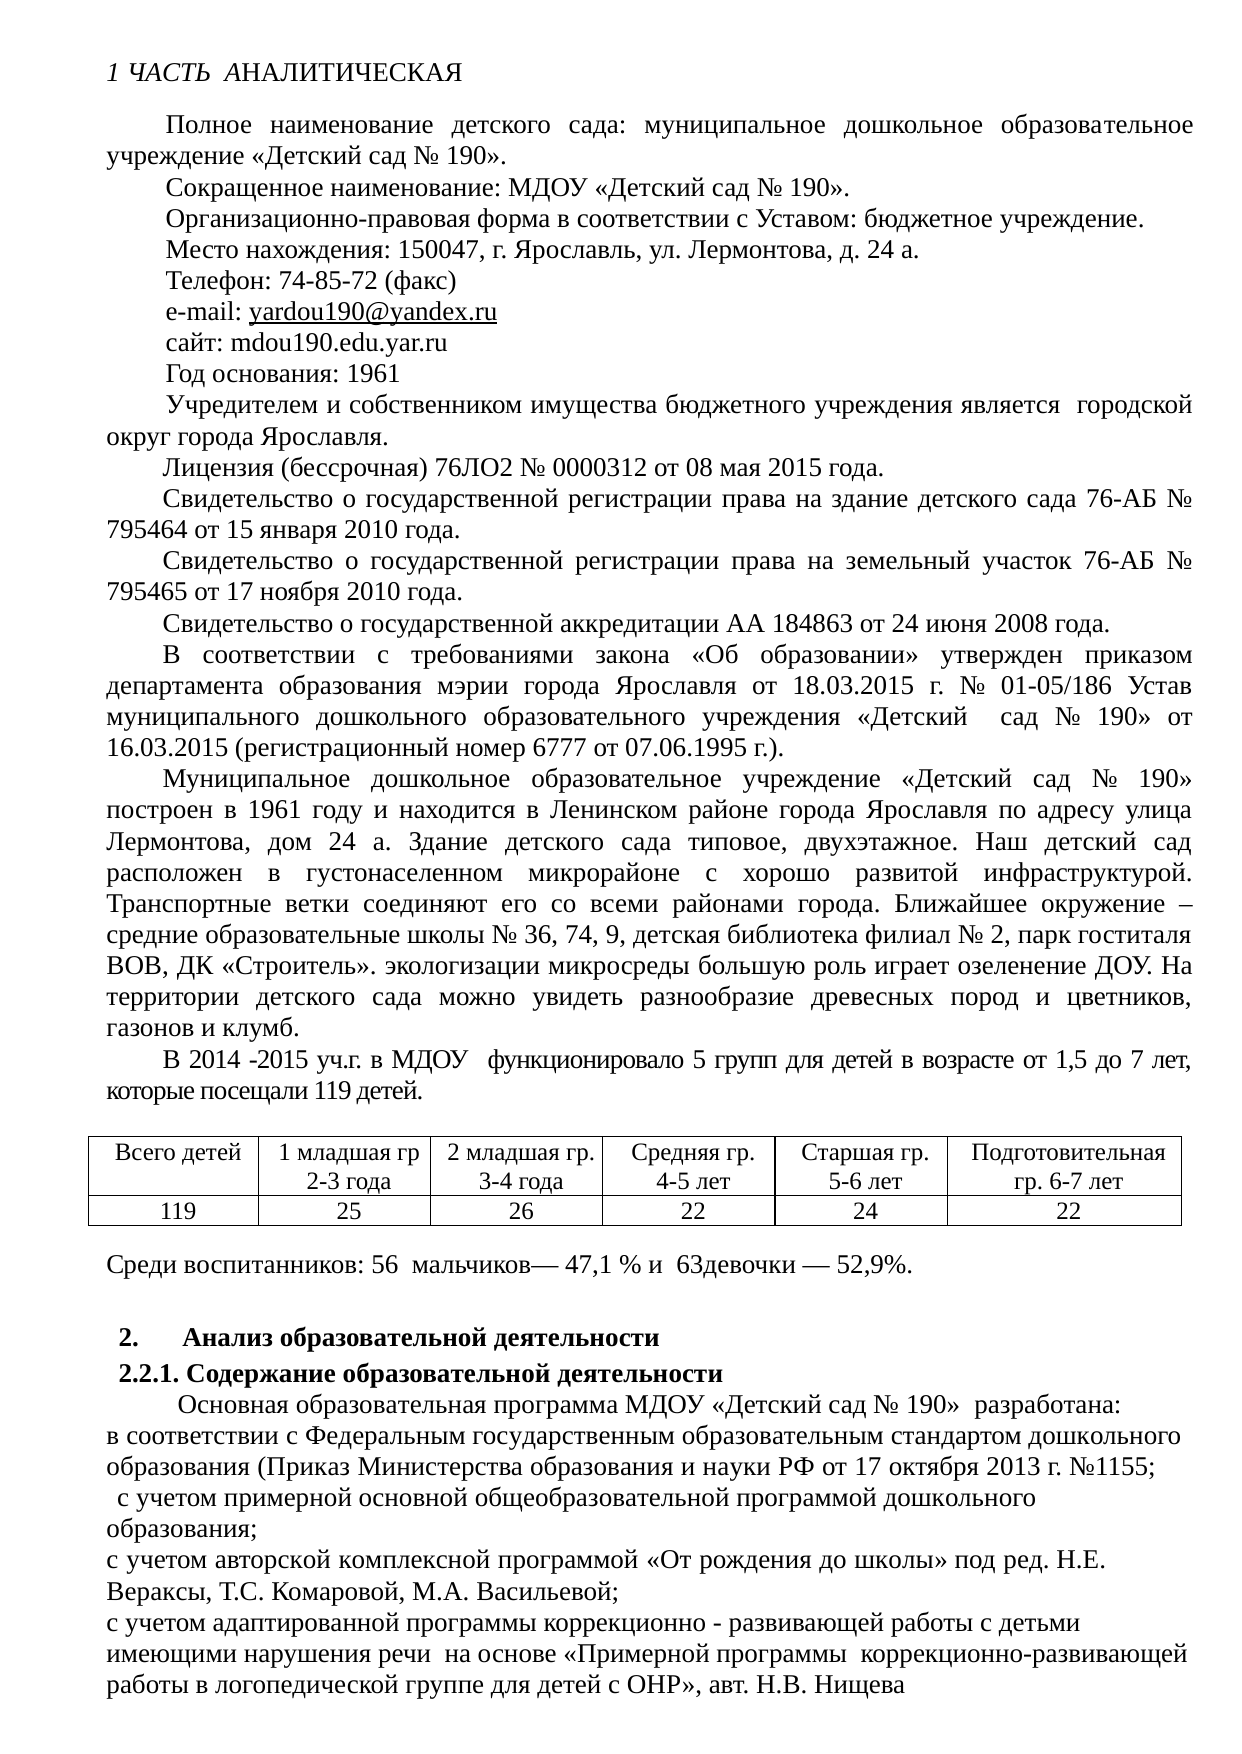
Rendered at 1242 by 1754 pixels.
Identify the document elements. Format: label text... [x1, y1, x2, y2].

table_header 1 младшая гр 2-3 года [259, 1137, 430, 1195]
text 1 ЧАСТЬ АНАЛИТИЧЕСКАЯ [106, 56, 1188, 87]
text Свидетельство о государственной регистрации права на земельный участок 76-АБ № 795465 от 17 ноября 2010 года. [106, 544, 1194, 607]
text Муниципальное дошкольное образовательное учреждение «Детский сад № 190» построен в 1961 году и находится в Ленинском районе города Ярославля по адресу улица Лермонтова, дом 24 а. Здание детского сада типовое, двухэтажное. Наш детский сад расположен в густонаселенном микрорайоне с хорошо развитой инфраструктурой. Транспортные ветки соединяют его со всеми районами города. Ближайшее окружение – средние образовательные школы № 36, 74, 9, детская библиотека филиал № 2, парк гоститаля ВОВ, ДК «Строитель». экологизации микросреды большую роль играет озеленение ДОУ. На территории детского сада можно увидеть разнообразие древесных пород и цветников, газонов и клумб. [106, 762, 1194, 1043]
table_header Средняя гр. 4-5 лет [603, 1137, 774, 1195]
text 2. Анализ образовательной деятельности [118, 1321, 1194, 1352]
text В соответствии с требованиями закона «Об образовании» утвержден приказом департамента образования мэрии города Ярославля от 18.03.2015 г. № 01-05/186 Устав муниципального дошкольного образовательного учреждения «Детский сад № 190» от 16.03.2015 (регистрационный номер 6777 от 07.06.1995 г.). [106, 638, 1194, 762]
text с учетом примерной основной общеобразовательной программой дошкольного образования; [106, 1481, 1186, 1543]
table_header Подготовительная гр. 6-7 лет [948, 1137, 1181, 1195]
text 2.2.1. Содержание образовательной деятельности [118, 1357, 1194, 1388]
text Лицензия (бессрочная) 76ЛО2 № 0000312 от 08 мая 2015 года. [106, 451, 1194, 482]
text Организационно-правовая форма в соответствии с Уставом: бюджетное учреждение. [106, 202, 1194, 233]
text Основная образовательная программа МДОУ «Детский сад № 190» разработана: [177, 1388, 1194, 1419]
table_header Старшая гр. 5-6 лет [776, 1137, 947, 1195]
text сайт: mdou190.edu.yar.ru [106, 326, 1194, 357]
text Телефон: 74-85-72 (факс) [106, 264, 1194, 295]
text Среди воспитанников: 56 мальчиков— 47,1 % и 63девочки — 52,9%. [106, 1255, 1202, 1278]
table_header 2 младшая гр. 3-4 года [431, 1137, 602, 1195]
text Полное наименование детского сада: муниципальное дошкольное образова­тельное учреждение «Детский сад № 190». [106, 108, 1194, 171]
table_cell 24 [776, 1196, 947, 1224]
text Сокращен­ное наименование: МДОУ «Детский сад № 190». [106, 171, 1194, 202]
table_header Всего детей [89, 1137, 258, 1195]
text Год основания: 1961 [106, 357, 1194, 389]
table_cell 25 [259, 1196, 430, 1224]
table_cell 22 [948, 1196, 1181, 1224]
text с учетом адаптированной программы коррекционно - развивающей работы с детьми имеющими нарушения речи на основе «Примерной программы коррекционно-развивающей работы в логопедической группе для детей с ОНР», авт. Н.В. Нищева [106, 1606, 1194, 1699]
table_cell 22 [603, 1196, 774, 1224]
text В 2014 -2015 уч.г. в МДОУ функционировало 5 групп для детей в возрасте от 1,5 до 7 лет, которые посещали 119 детей. [106, 1043, 1194, 1105]
text Свидетельство о государственной аккредитации АА 184863 от 24 июня 2008 года. [106, 607, 1194, 638]
text e-mail: yardou190@yandex.ru [106, 295, 1194, 326]
table_cell 119 [89, 1196, 258, 1224]
text с учетом авторской комплексной программой «От рождения до школы» под ред. Н.Е. Вераксы, Т.С. Комаровой, М.А. Васильевой; [106, 1543, 1186, 1606]
text в соответствии с Федеральным государственным образовательным стандартом дошкольного образования (Приказ Министерства образования и науки РФ от 17 октября 2013 г. №1155; [106, 1419, 1186, 1481]
text Свидетельство о государственной регистрации права на здание детского сада 76-АБ № 795464 от 15 января 2010 года. [106, 482, 1194, 544]
table_cell 26 [431, 1196, 602, 1224]
text Место нахождения: 150047, г. Ярославль, ул. Лермонтова, д. 24 а. [106, 233, 1194, 264]
text Учредителем и собственником имущества бюджетного учреждения является городской округ города Ярославля. [106, 389, 1194, 451]
